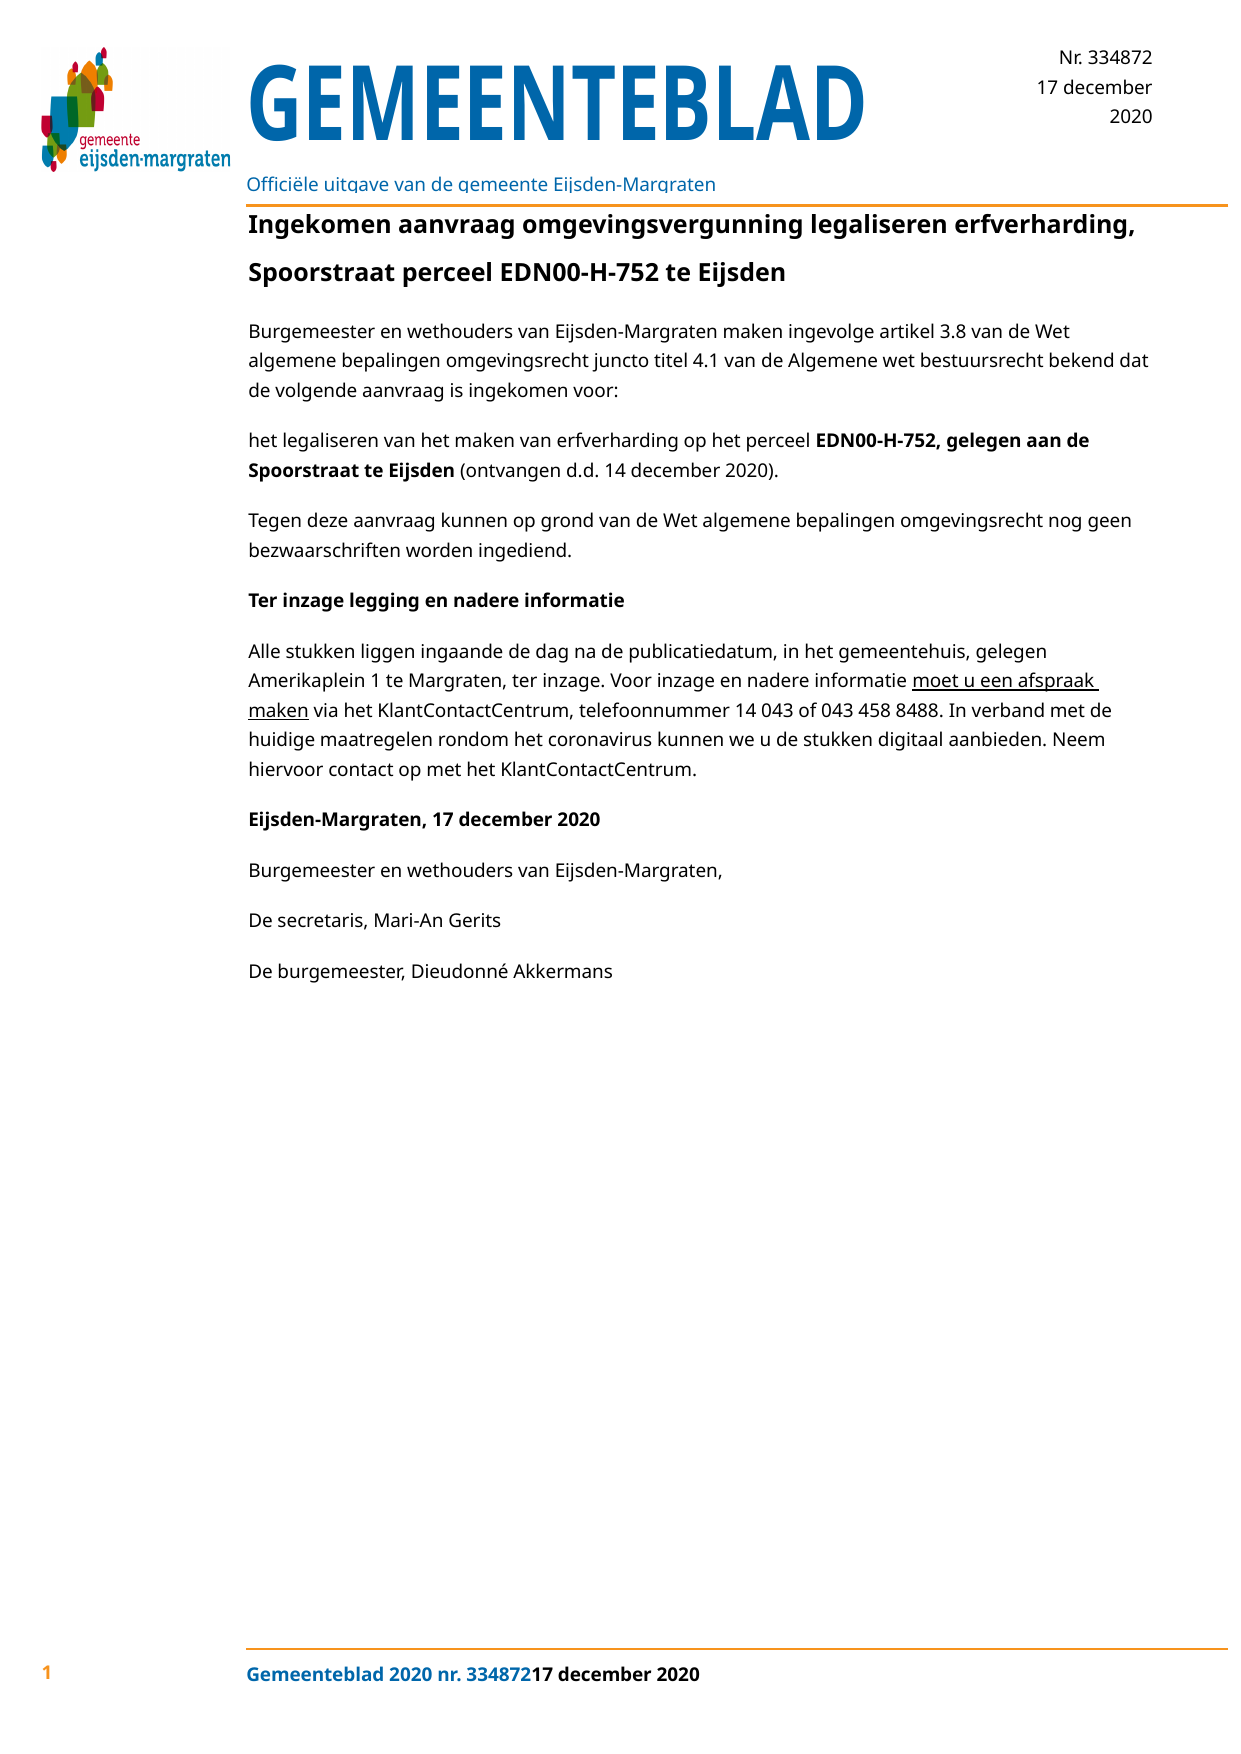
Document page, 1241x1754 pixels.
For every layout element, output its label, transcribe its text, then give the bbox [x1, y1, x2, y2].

text Burgemeester en wethouders van Eijsden-Margraten, [248, 857, 1152, 883]
text Alle stukken liggen ingaande de dag na de publicatiedatum, in het gemeentehuis, gelegen Amerikaplein 1 te Margraten, ter inzage. Voor inzage en nadere informatie moet u een afspraak maken via het KlantContactCentrum, telefoonnummer 14 043 of 043 458 8488. In verband met de huidige maatregelen rondom het coronavirus kunnen we u de stukken digitaal aanbieden. Neem hiervoor contact op met het KlantContactCentrum. [248, 638, 1152, 782]
text het legaliseren van het maken van erfverharding op het perceel EDN00-H-752, gelegen aan de Spoorstraat te Eijsden (ontvangen d.d. 14 december 2020). [248, 427, 1152, 483]
text Eijsden-Margraten, 17 december 2020 [248, 807, 1152, 832]
text Ter inzage legging en nadere informatie [248, 587, 1152, 613]
text Ingekomen aanvraag omgevingsvergunning legaliseren erfverharding, Spoorstraat perceel EDN00-H-752 te Eijsden [248, 207, 1152, 288]
text De burgemeester, Dieudonné Akkermans [248, 958, 1152, 984]
text Tegen deze aanvraag kunnen op grond van de Wet algemene bepalingen omgevingsrecht nog geen bezwaarschriften worden ingediend. [248, 507, 1152, 563]
text Burgemeester en wethouders van Eijsden-Margraten maken ingevolge artikel 3.8 van de Wet algemene bepalingen omgevingsrecht juncto titel 4.1 van de Algemene wet bestuursrecht bekend dat de volgende aanvraag is ingekomen voor: [248, 318, 1152, 403]
text De secretaris, Mari-An Gerits [248, 907, 1152, 933]
picture [41, 47, 231, 172]
